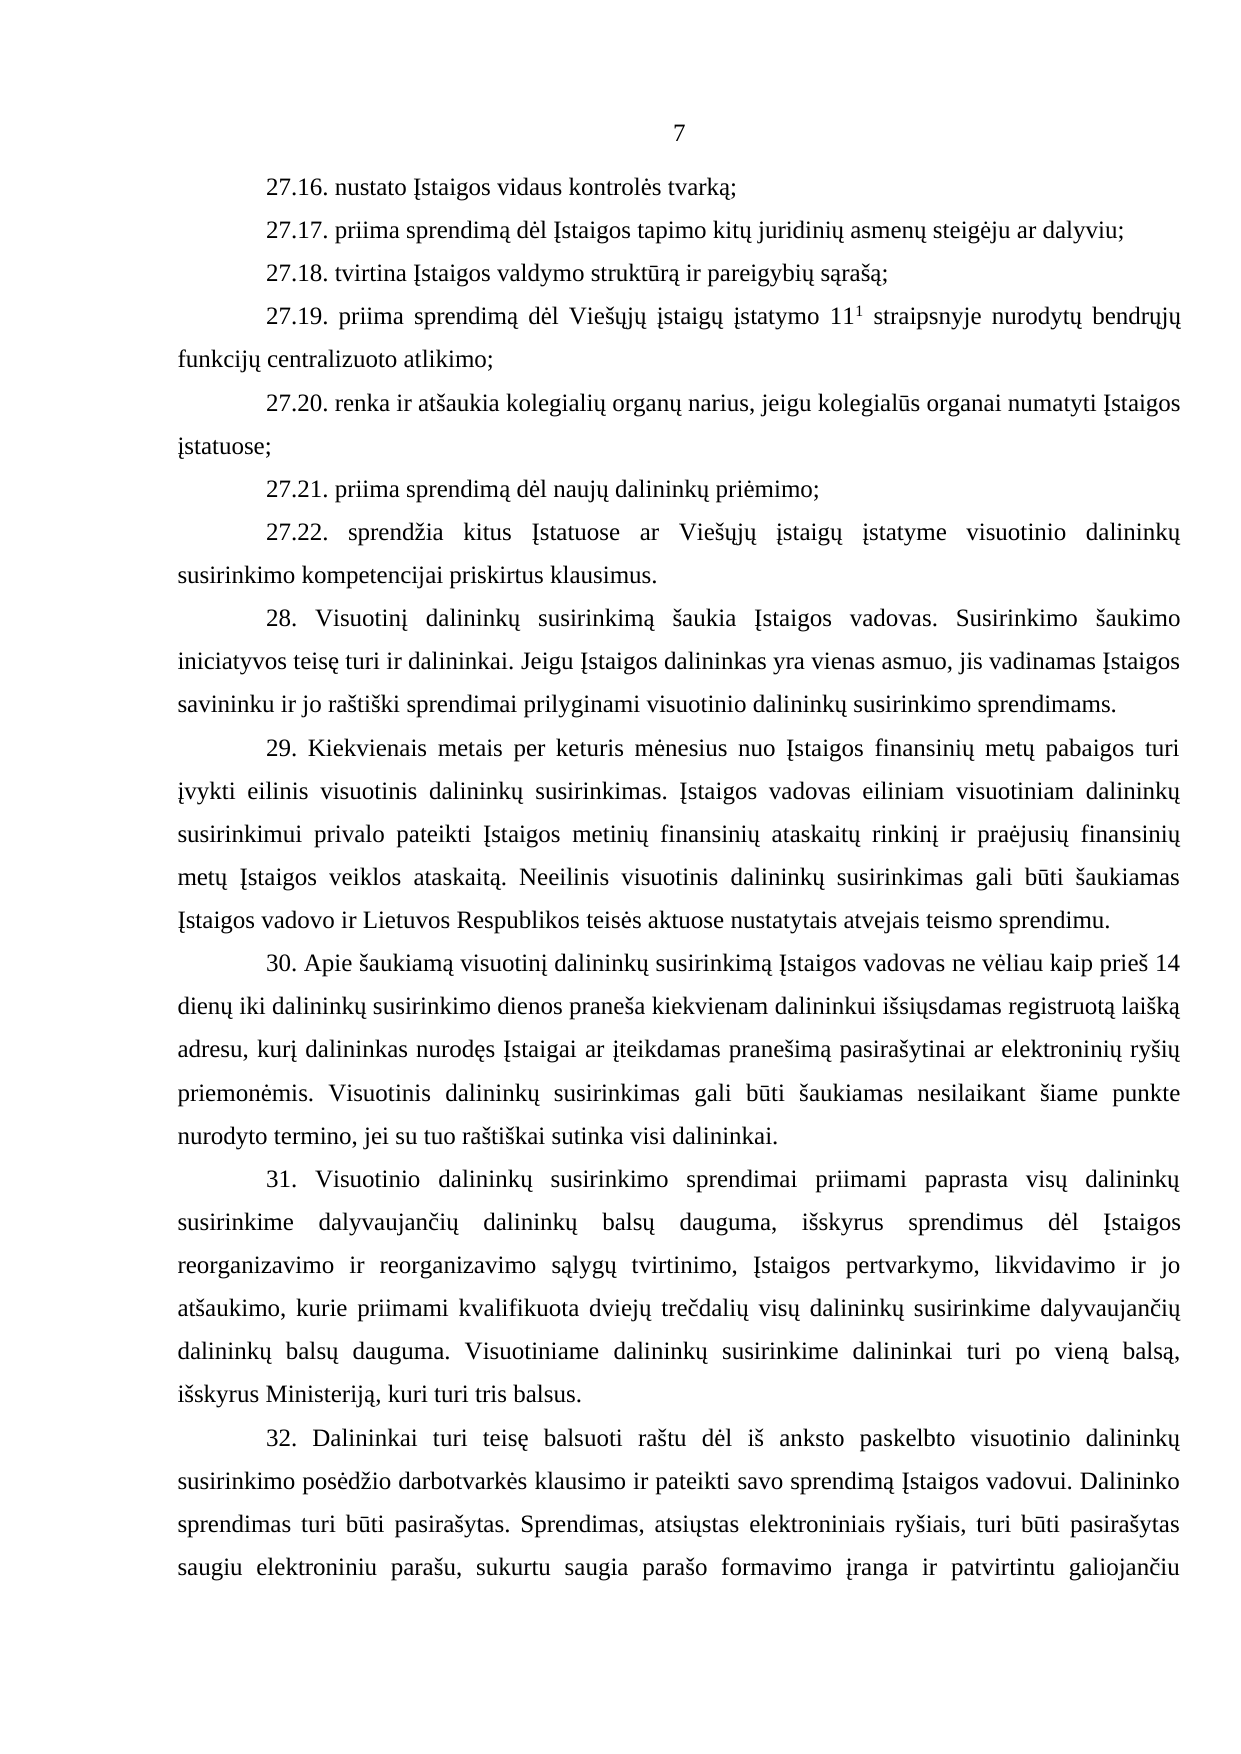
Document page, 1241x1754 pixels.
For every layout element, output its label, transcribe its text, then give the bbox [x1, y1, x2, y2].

text 27.17. priima sprendimą dėl Įstaigos tapimo kitų juridinių asmenų steigėju ar dalyviu; [177, 215, 1181, 244]
text 32. Dalininkai turi teisę balsuoti raštu dėl iš anksto paskelbto visuotinio dalininkų susirinkimo posėdžio darbotvarkės klausimo ir pateikti savo sprendimą Įstaigos vadovui. Dalininko sprendimas turi būti pasirašytas. Sprendimas, atsiųstas elektroniniais ryšiais, turi būti pasirašytas saugiu elektroniniu parašu, sukurtu saugia parašo formavimo įranga ir patvirtintu galiojančiu [177, 1423, 1181, 1581]
text 27.22. sprendžia kitus Įstatuose ar Viešųjų įstaigų įstatyme visuotinio dalininkų susirinkimo kompetencijai priskirtus klausimus. [177, 517, 1181, 589]
text 30. Apie šaukiamą visuotinį dalininkų susirinkimą Įstaigos vadovas ne vėliau kaip prieš 14 dienų iki dalininkų susirinkimo dienos praneša kiekvienam dalininkui išsiųsdamas registruotą laišką adresu, kurį dalininkas nurodęs Įstaigai ar įteikdamas pranešimą pasirašytinai ar elektroninių ryšių priemonėmis. Visuotinis dalininkų susirinkimas gali būti šaukiamas nesilaikant šiame punkte nurodyto termino, jei su tuo raštiškai sutinka visi dalininkai. [177, 948, 1181, 1149]
text 29. Kiekvienais metais per keturis mėnesius nuo Įstaigos finansinių metų pabaigos turi įvykti eilinis visuotinis dalininkų susirinkimas. Įstaigos vadovas eiliniam visuotiniam dalininkų susirinkimui privalo pateikti Įstaigos metinių finansinių ataskaitų rinkinį ir praėjusių finansinių metų Įstaigos veiklos ataskaitą. Neeilinis visuotinis dalininkų susirinkimas gali būti šaukiamas Įstaigos vadovo ir Lietuvos Respublikos teisės aktuose nustatytais atvejais teismo sprendimu. [177, 733, 1181, 934]
text 31. Visuotinio dalininkų susirinkimo sprendimai priimami paprasta visų dalininkų susirinkime dalyvaujančių dalininkų balsų dauguma, išskyrus sprendimus dėl Įstaigos reorganizavimo ir reorganizavimo sąlygų tvirtinimo, Įstaigos pertvarkymo, likvidavimo ir jo atšaukimo, kurie priimami kvalifikuota dviejų trečdalių visų dalininkų susirinkime dalyvaujančių dalininkų balsų dauguma. Visuotiniame dalininkų susirinkime dalininkai turi po vieną balsą, išskyrus Ministeriją, kuri turi tris balsus. [177, 1164, 1181, 1408]
text 27.16. nustato Įstaigos vidaus kontrolės tvarką; [177, 172, 1181, 201]
text 27.19. priima sprendimą dėl Viešųjų įstaigų įstatymo 111 straipsnyje nurodytų bendrųjų funkcijų centralizuoto atlikimo; [177, 301, 1181, 373]
text 28. Visuotinį dalininkų susirinkimą šaukia Įstaigos vadovas. Susirinkimo šaukimo iniciatyvos teisę turi ir dalininkai. Jeigu Įstaigos dalininkas yra vienas asmuo, jis vadinamas Įstaigos savininku ir jo raštiški sprendimai prilyginami visuotinio dalininkų susirinkimo sprendimams. [177, 603, 1181, 718]
text 27.18. tvirtina Įstaigos valdymo struktūrą ir pareigybių sąrašą; [177, 258, 1181, 287]
text 27.20. renka ir atšaukia kolegialių organų narius, jeigu kolegialūs organai numatyti Įstaigos įstatuose; [177, 388, 1181, 459]
text 27.21. priima sprendimą dėl naujų dalininkų priėmimo; [177, 474, 1181, 503]
